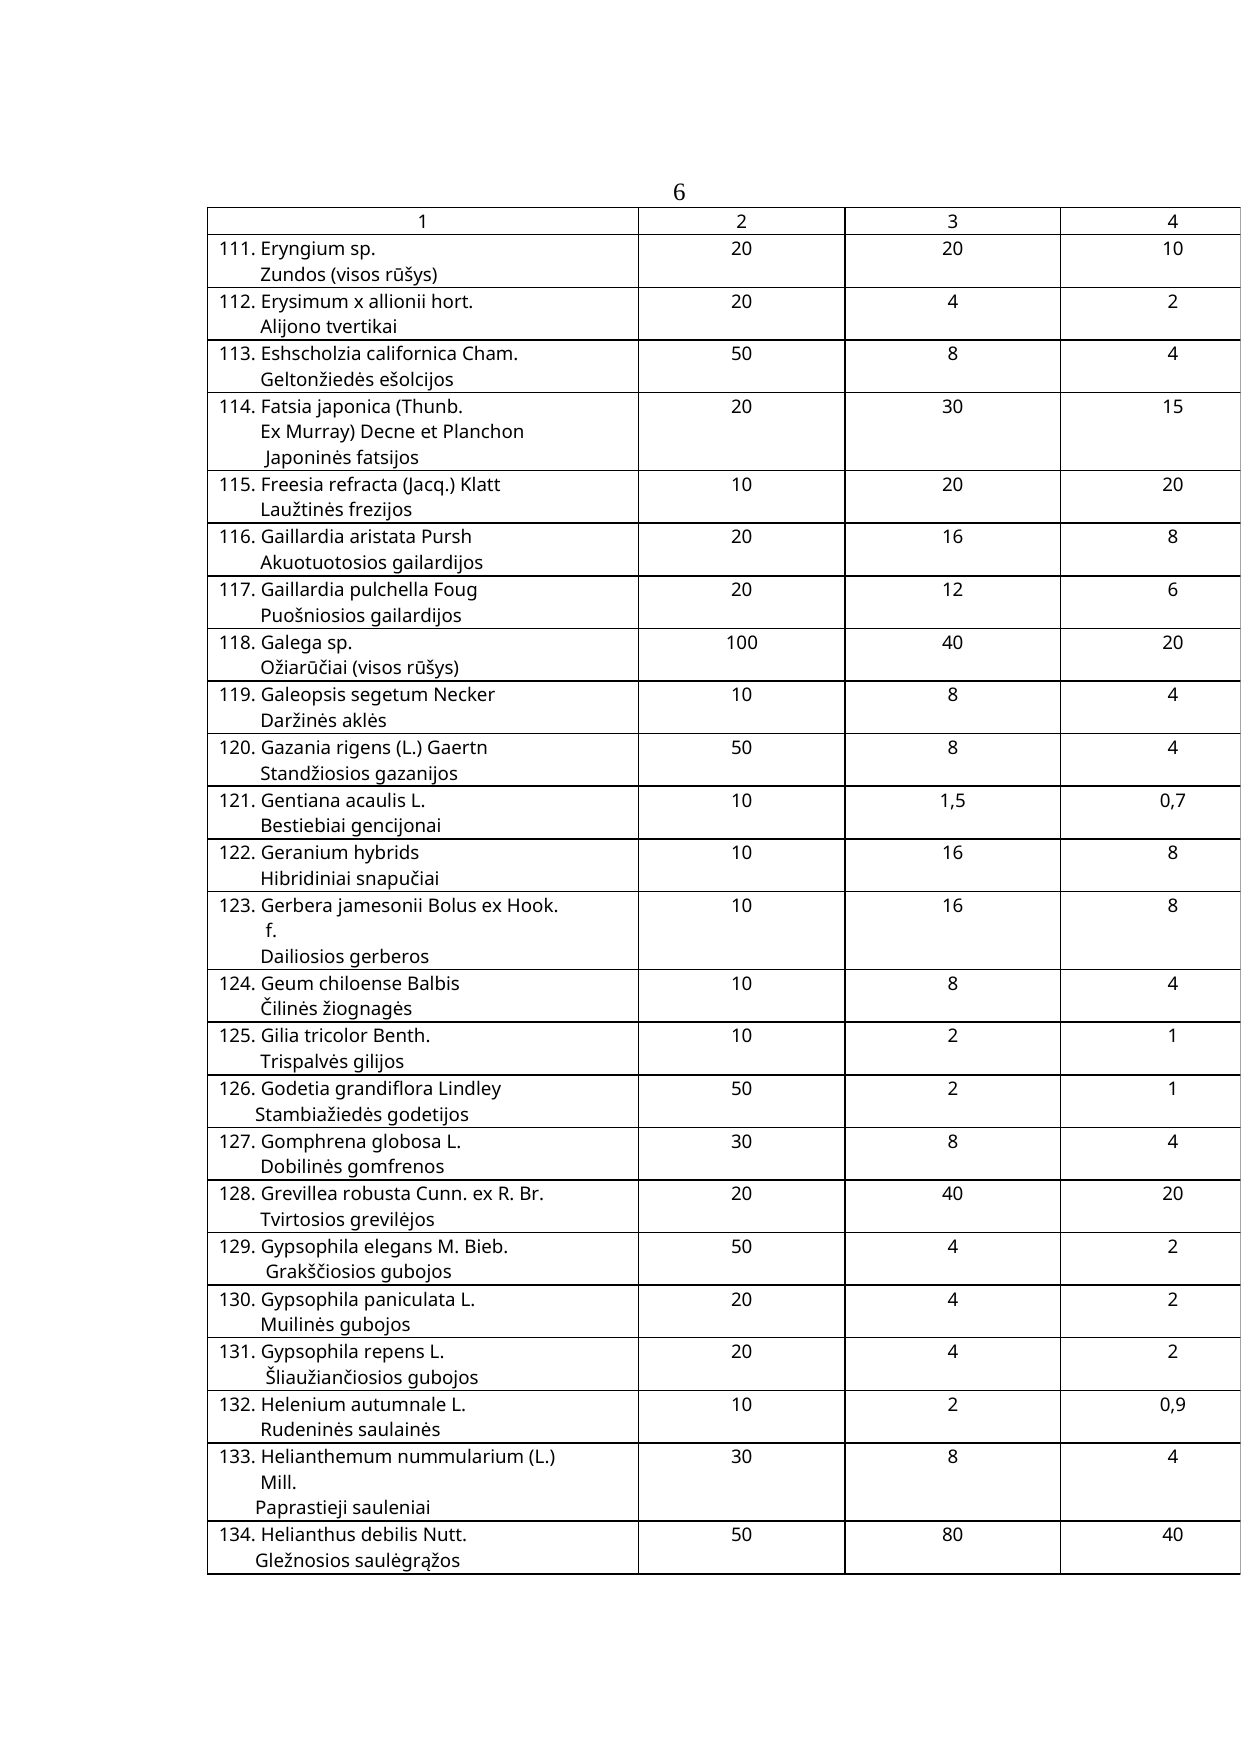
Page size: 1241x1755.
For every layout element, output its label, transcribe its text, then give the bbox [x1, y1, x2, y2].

table_cell 10 [639, 892, 844, 969]
table_cell 10 [639, 970, 844, 1021]
table_cell 10 [639, 787, 844, 838]
table_cell 20 [639, 1286, 844, 1337]
table_cell 1,5 [846, 787, 1060, 838]
table_cell Dobilinės gomfrenos [208, 1154, 638, 1179]
table_cell 10 [639, 840, 844, 891]
table_cell 50 [639, 1522, 844, 1573]
table_cell 100 [639, 629, 844, 680]
table_cell 4 [1061, 682, 1240, 733]
table_cell 133. Helianthemum nummularium (L.) Mill. Paprastieji sauleniai [208, 1444, 638, 1520]
table_cell 20 [1061, 471, 1240, 522]
table_cell 6 [1061, 577, 1240, 627]
table_cell 132. Helenium autumnale L. Rudeninės saulainės [208, 1391, 638, 1442]
table_cell 0,7 [1061, 787, 1240, 838]
table_cell 10 [1061, 235, 1240, 286]
table_cell 40 [846, 629, 1060, 680]
table_cell 124. Geum chiloense Balbis Čilinės žiognagės [208, 970, 638, 1021]
table_cell 2 [1061, 1338, 1240, 1389]
table_cell 20 [639, 235, 844, 286]
table_cell 8 [846, 682, 1060, 733]
table_cell 8 [1061, 840, 1240, 891]
table_cell 116. Gaillardia aristata Pursh Akuotuotosios gailardijos [208, 524, 638, 575]
table_cell 125. Gilia tricolor Benth. Trispalvės gilijos [208, 1023, 638, 1074]
table_cell 50 [639, 734, 844, 785]
table_cell 4 [846, 1338, 1060, 1389]
table_cell 8 [1061, 892, 1240, 969]
table_cell 130. Gypsophila paniculata L. Muilinės gubojos [208, 1286, 638, 1337]
table_cell 16 [846, 840, 1060, 891]
table_cell 126. Godetia grandiflora Lindley Stambiažiedės godetijos [208, 1076, 638, 1126]
table_cell 20 [1061, 629, 1240, 680]
table_cell 50 [639, 1076, 844, 1126]
table_cell 4 [846, 288, 1060, 339]
table_cell 20 [639, 1338, 844, 1389]
table_cell 8 [846, 341, 1060, 392]
table_cell [639, 1154, 844, 1179]
table_cell 4 [1061, 734, 1240, 785]
table_cell 8 [1061, 524, 1240, 575]
table_header 4 [1061, 208, 1240, 234]
table_cell 2 [1061, 288, 1240, 339]
table_cell 4 [846, 1286, 1060, 1337]
table_cell 8 [846, 734, 1060, 785]
table_cell 8 [846, 1444, 1060, 1520]
table_cell 30 [639, 1128, 844, 1153]
table_cell 127. Gomphrena globosa L. [208, 1128, 638, 1153]
table_cell 4 [1061, 970, 1240, 1021]
table_cell 16 [846, 524, 1060, 575]
table_cell 4 [1061, 1128, 1240, 1153]
table_cell 20 [639, 524, 844, 575]
table_cell 4 [846, 1233, 1060, 1284]
table_cell 12 [846, 577, 1060, 627]
table_cell 20 [639, 393, 844, 470]
table_cell 2 [846, 1391, 1060, 1442]
table_cell 1 [1061, 1076, 1240, 1126]
table_cell 50 [639, 1233, 844, 1284]
table_cell 8 [846, 1128, 1060, 1153]
table_cell 10 [639, 682, 844, 733]
table_cell 8 [846, 970, 1060, 1021]
table_cell 20 [846, 235, 1060, 286]
table_cell 10 [639, 471, 844, 522]
table_cell 117. Gaillardia pulchella Foug Puošniosios gailardijos [208, 577, 638, 627]
table_cell 2 [846, 1023, 1060, 1074]
table_cell 128. Grevillea robusta Cunn. ex R. Br. Tvirtosios grevilėjos [208, 1181, 638, 1232]
table_cell 131. Gypsophila repens L. Šliaužiančiosios gubojos [208, 1338, 638, 1389]
table_cell 111. Eryngium sp. Zundos (visos rūšys) [208, 235, 638, 286]
table_cell 0,9 [1061, 1391, 1240, 1442]
table_cell 120. Gazania rigens (L.) Gaertn Standžiosios gazanijos [208, 734, 638, 785]
table_cell 40 [1061, 1522, 1240, 1573]
table_cell 123. Gerbera jamesonii Bolus ex Hook. f. Dailiosios gerberos [208, 892, 638, 969]
table_cell 80 [846, 1522, 1060, 1573]
table_cell 134. Helianthus debilis Nutt. Gležnosios saulėgrąžos [208, 1522, 638, 1573]
table_cell 40 [846, 1181, 1060, 1232]
table_cell 114. Fatsia japonica (Thunb. Ex Murray) Decne et Planchon Japoninės fatsijos [208, 393, 638, 470]
table_cell 119. Galeopsis segetum Necker Daržinės aklės [208, 682, 638, 733]
table_cell 30 [846, 393, 1060, 470]
table_cell 2 [1061, 1233, 1240, 1284]
table_cell [1061, 1154, 1240, 1179]
table_cell 2 [1061, 1286, 1240, 1337]
table_cell 129. Gypsophila elegans M. Bieb. Grakščiosios gubojos [208, 1233, 638, 1284]
table_cell 112. Erysimum x allionii hort. Alijono tvertikai [208, 288, 638, 339]
table_cell 1 [1061, 1023, 1240, 1074]
table_header 2 [639, 208, 844, 234]
table_cell 2 [846, 1076, 1060, 1126]
table_cell 20 [639, 1181, 844, 1232]
table_cell 30 [639, 1444, 844, 1520]
table_cell 50 [639, 341, 844, 392]
table_cell [846, 1154, 1060, 1179]
table_cell 122. Geranium hybrids Hibridiniai snapučiai [208, 840, 638, 891]
table_cell 113. Eshscholzia californica Cham. Geltonžiedės ešolcijos [208, 341, 638, 392]
table_cell 20 [846, 471, 1060, 522]
table_cell 10 [639, 1023, 844, 1074]
table_cell 4 [1061, 341, 1240, 392]
table_cell 20 [1061, 1181, 1240, 1232]
table_cell 15 [1061, 393, 1240, 470]
table_cell 16 [846, 892, 1060, 969]
table_cell 115. Freesia refracta (Jacq.) Klatt Laužtinės frezijos [208, 471, 638, 522]
table_header 3 [846, 208, 1060, 234]
table_header 1 [208, 208, 638, 234]
table_cell 20 [639, 577, 844, 627]
table_cell 4 [1061, 1444, 1240, 1520]
table_cell 118. Galega sp. Ožiarūčiai (visos rūšys) [208, 629, 638, 680]
table_cell 121. Gentiana acaulis L. Bestiebiai gencijonai [208, 787, 638, 838]
table_cell 20 [639, 288, 844, 339]
table_cell 10 [639, 1391, 844, 1442]
